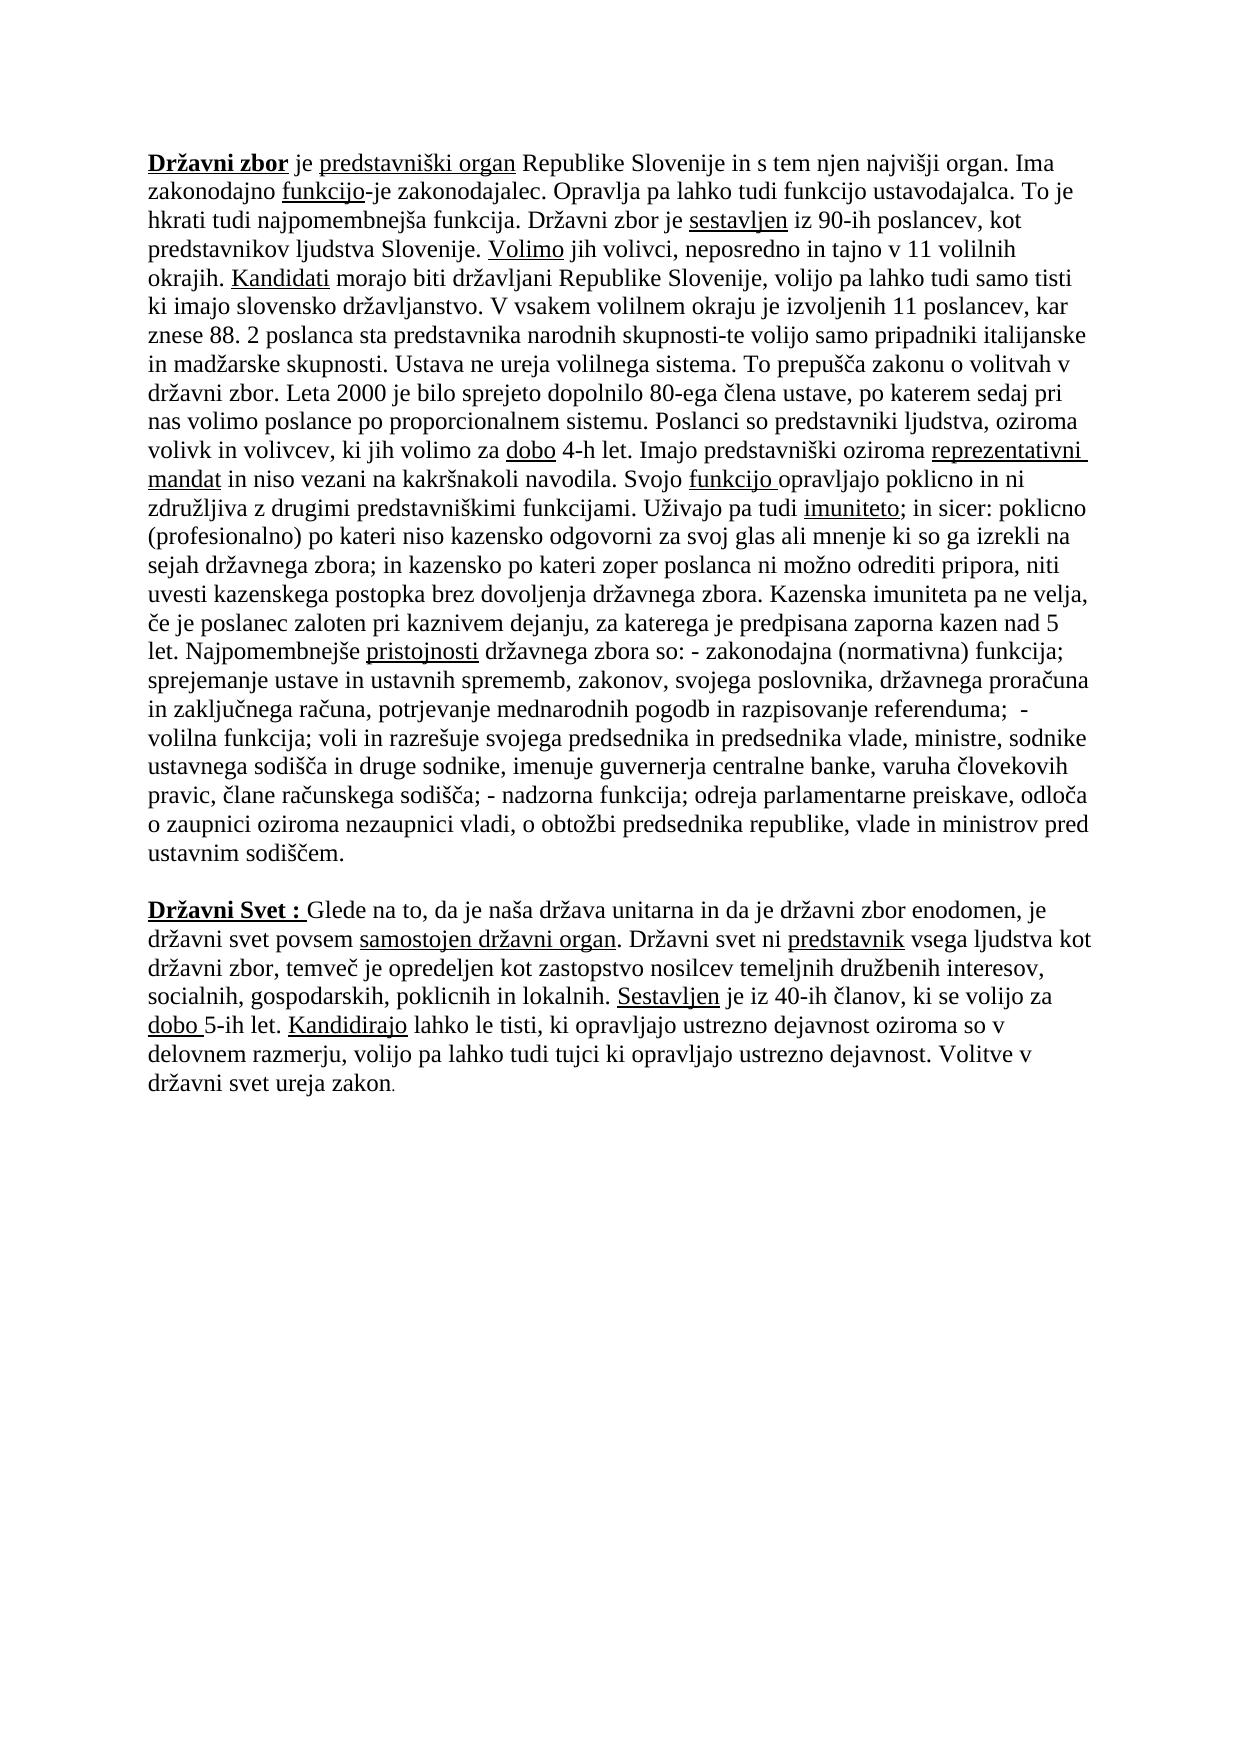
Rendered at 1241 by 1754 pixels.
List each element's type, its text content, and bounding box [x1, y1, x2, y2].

text Državni Svet : Glede na to, da je naša država unitarna in da je državni zbor enodomen, je državni svet povsem samostojen državni organ. Državni svet ni predstavnik vsega ljudstva kot državni zbor, temveč je opredeljen kot zastopstvo nosilcev temeljnih družbenih interesov, socialnih, gospodarskih, poklicnih in lokalnih. Sestavljen je iz 40-ih članov, ki se volijo za dobo 5-ih let. Kandidirajo lahko le tisti, ki opravljajo ustrezno dejavnost oziroma so v delovnem razmerju, volijo pa lahko tudi tujci ki opravljajo ustrezno dejavnost. Volitve v državni svet ureja zakon. [148, 895, 1093, 1096]
text Državni zbor je predstavniški organ Republike Slovenije in s tem njen najvišji organ. Ima zakonodajno funkcijo-je zakonodajalec. Opravlja pa lahko tudi funkcijo ustavodajalca. To je hkrati tudi najpomembnejša funkcija. Državni zbor je sestavljen iz 90-ih poslancev, kot predstavnikov ljudstva Slovenije. Volimo jih volivci, neposredno in tajno v 11 volilnih okrajih. Kandidati morajo biti državljani Republike Slovenije, volijo pa lahko tudi samo tisti ki imajo slovensko državljanstvo. V vsakem volilnem okraju je izvoljenih 11 poslancev, kar znese 88. 2 poslanca sta predstavnika narodnih skupnosti-te volijo samo pripadniki italijanske in madžarske skupnosti. Ustava ne ureja volilnega sistema. To prepušča zakonu o volitvah v državni zbor. Leta 2000 je bilo sprejeto dopolnilo 80-ega člena ustave, po katerem sedaj pri nas volimo poslance po proporcionalnem sistemu. Poslanci so predstavniki ljudstva, oziroma volivk in volivcev, ki jih volimo za dobo 4-h let. Imajo predstavniški oziroma reprezentativni mandat in niso vezani na kakršnakoli navodila. Svojo funkcijo opravljajo poklicno in ni združljiva z drugimi predstavniškimi funkcijami. Uživajo pa tudi imuniteto; in sicer: poklicno (profesionalno) po kateri niso kazensko odgovorni za svoj glas ali mnenje ki so ga izrekli na sejah državnega zbora; in kazensko po kateri zoper poslanca ni možno odrediti pripora, niti uvesti kazenskega postopka brez dovoljenja državnega zbora. Kazenska imuniteta pa ne velja, če je poslanec zaloten pri kaznivem dejanju, za katerega je predpisana zaporna kazen nad 5 let. Najpomembnejše pristojnosti državnega zbora so: - zakonodajna (normativna) funkcija; sprejemanje ustave in ustavnih sprememb, zakonov, svojega poslovnika, državnega proračuna in zaključnega računa, potrjevanje mednarodnih pogodb in razpisovanje referenduma; - volilna funkcija; voli in razrešuje svojega predsednika in predsednika vlade, ministre, sodnike ustavnega sodišča in druge sodnike, imenuje guvernerja centralne banke, varuha človekovih pravic, člane računskega sodišča; - nadzorna funkcija; odreja parlamentarne preiskave, odloča o zaupnici oziroma nezaupnici vladi, o obtožbi predsednika republike, vlade in ministrov pred ustavnim sodiščem. [148, 148, 1093, 866]
